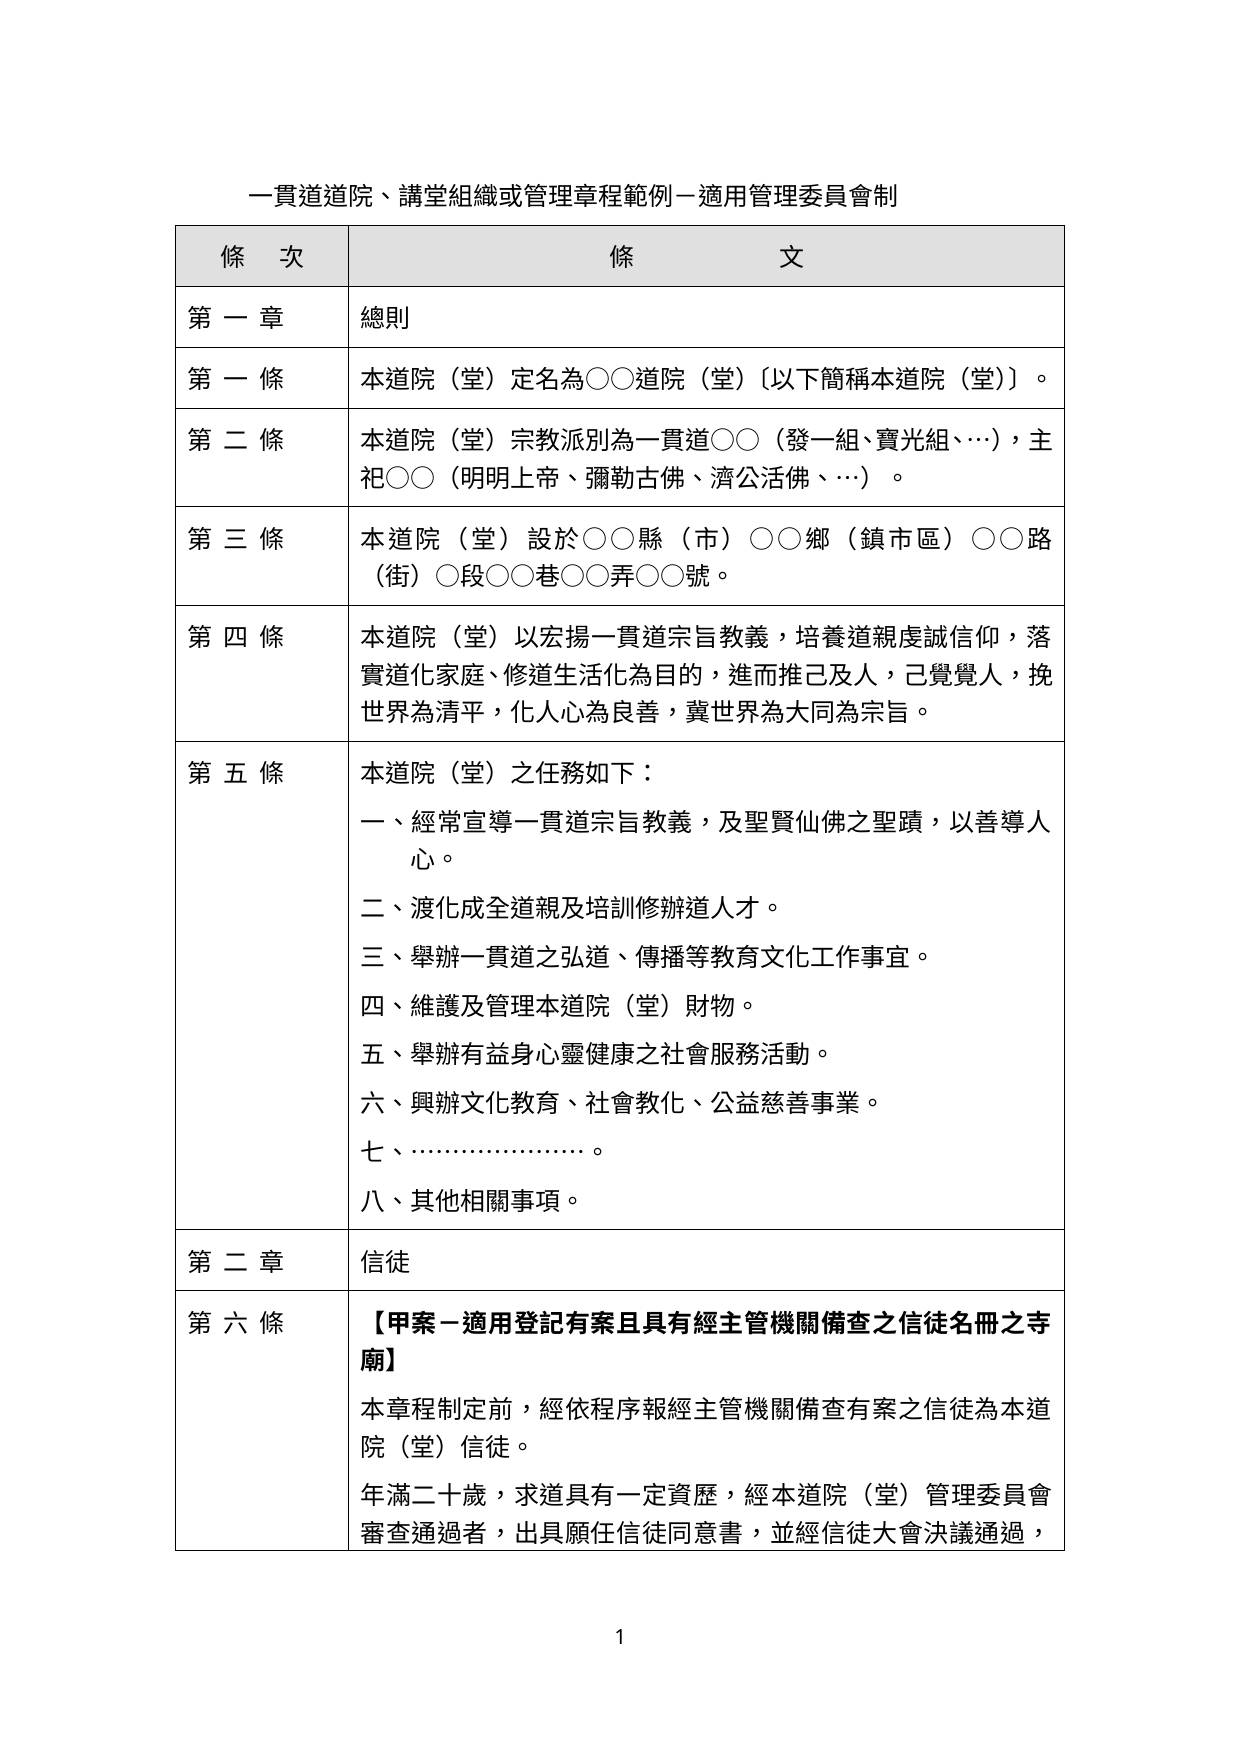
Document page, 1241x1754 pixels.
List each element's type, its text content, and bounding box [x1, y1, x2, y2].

table_cell 本道院（堂）宗教派別為一貫道○○（發一組、寶光組、…），主祀○○（明明上帝、彌勒古佛、濟公活佛、…）。 [349, 409, 1064, 506]
table_cell 信徒 [349, 1230, 1064, 1290]
table_cell 第 五 條 [176, 742, 348, 1229]
table_cell 第 四 條 [176, 606, 348, 741]
table_cell 第 三 條 [176, 507, 348, 605]
table_header 條 次 [176, 226, 348, 286]
table_cell 本道院（堂）設於○○縣（市）○○鄉（鎮市區）○○路（街）○段○○巷○○弄○○號。 [349, 507, 1064, 605]
table_header 條 文 [349, 226, 1064, 286]
table_cell 第 二 章 [176, 1230, 348, 1290]
table_cell 第 二 條 [176, 409, 348, 506]
table_cell 總則 [349, 287, 1064, 347]
table_cell 第 一 章 [176, 287, 348, 347]
table_cell 第 六 條 [176, 1291, 348, 1550]
table_cell 本道院（堂）之任務如下： 一、經常宣導一貫道宗旨教義，及聖賢仙佛之聖蹟，以善導人心。 二、渡化成全道親及培訓修辦道人才。 三、舉辦一貫道之弘道、傳播等教育文化工作事宜。 四、維護及管理本道院（堂）財物。 五、舉辦有益身心靈健康之社會服務活動。 六、興辦文化教育、社會教化、公益慈善事業。 七、…………………。 八、其他相關事項。 [349, 742, 1064, 1229]
table_cell 第 一 條 [176, 348, 348, 408]
table_cell 本道院（堂）定名為○○道院（堂）〔以下簡稱本道院（堂）〕。 [349, 348, 1064, 408]
text 一貫道道院、講堂組織或管理章程範例－適用管理委員會制 [94, 176, 1053, 213]
table_cell 本道院（堂）以宏揚一貫道宗旨教義，培養道親虔誠信仰，落實道化家庭、修道生活化為目的，進而推己及人，己覺覺人，挽世界為清平，化人心為良善，冀世界為大同為宗旨。 [349, 606, 1064, 741]
table_cell 【甲案－適用登記有案且具有經主管機關備查之信徒名冊之寺廟】 本章程制定前，經依程序報經主管機關備查有案之信徒為本道院（堂）信徒。 年滿二十歲，求道具有一定資歷，經本道院（堂）管理委員會審查通過者，出具願任信徒同意書，並經信徒大會決議通過， [349, 1291, 1064, 1550]
